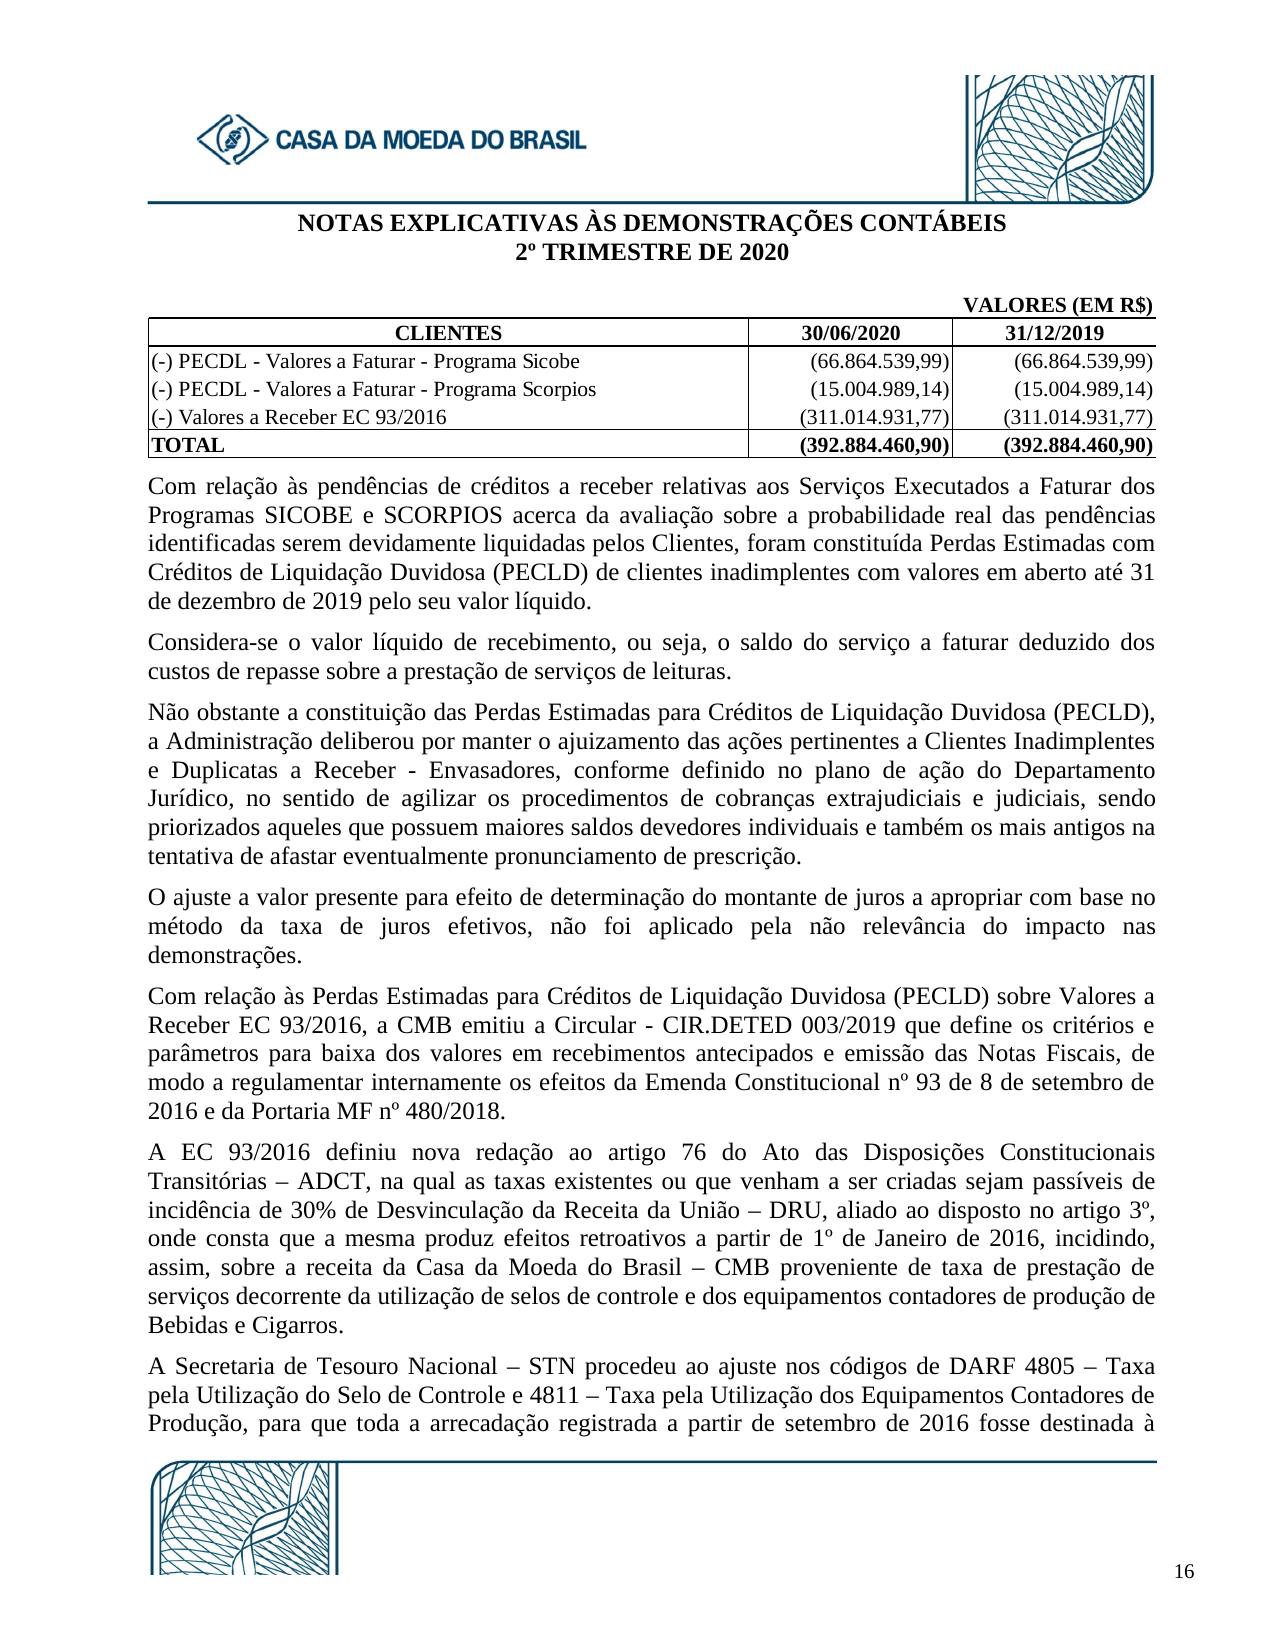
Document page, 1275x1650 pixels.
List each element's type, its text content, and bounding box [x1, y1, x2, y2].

text O ajuste a valor presente para efeito de determinação do montante de juros a apropriar com base no método da taxa de juros efetivos, não foi aplicado pela não relevância do impacto nas demonstrações. [148, 882, 1157, 968]
text Considera-se o valor líquido de recebimento, ou seja, o saldo do serviço a faturar deduzido dos custos de repasse sobre a prestação de serviços de leituras. [148, 627, 1157, 685]
text A Secretaria de Tesouro Nacional – STN procedeu ao ajuste nos códigos de DARF 4805 – Taxa pela Utilização do Selo de Controle e 4811 – Taxa pela Utilização dos Equipamentos Contadores de Produção, para que toda a arrecadação registrada a partir de setembro de 2016 fosse destinada à [148, 1351, 1157, 1437]
text Não obstante a constituição das Perdas Estimadas para Créditos de Liquidação Duvidosa (PECLD), a Administração deliberou por manter o ajuizamento das ações pertinentes a Clientes Inadimplentes e Duplicatas a Receber - Envasadores, conforme definido no plano de ação do Departamento Jurídico, no sentido de agilizar os procedimentos de cobranças extrajudiciais e judiciais, sendo priorizados aqueles que possuem maiores saldos devedores individuais e também os mais antigos na tentativa de afastar eventualmente pronunciamento de prescrição. [148, 697, 1157, 870]
text A EC 93/2016 definiu nova redação ao artigo 76 do Ato das Disposições Constitucionais Transitórias – ADCT, na qual as taxas existentes ou que venham a ser criadas sejam passíveis de incidência de 30% de Desvinculação da Receita da União – DRU, aliado ao disposto no artigo 3º, onde consta que a mesma produz efeitos retroativos a partir de 1º de Janeiro de 2016, incidindo, assim, sobre a receita da Casa da Moeda do Brasil – CMB proveniente de taxa de prestação de serviços decorrente da utilização de selos de controle e dos equipamentos contadores de produção de Bebidas e Cigarros. [148, 1137, 1157, 1338]
text Com relação às Perdas Estimadas para Créditos de Liquidação Duvidosa (PECLD) sobre Valores a Receber EC 93/2016, a CMB emitiu a Circular - CIR.DETED 003/2019 que define os critérios e parâmetros para baixa dos valores em recebimentos antecipados e emissão das Notas Fiscais, de modo a regulamentar internamente os efeitos da Emenda Constitucional nº 93 de 8 de setembro de 2016 e da Portaria MF nº 480/2018. [148, 981, 1157, 1125]
text Com relação às pendências de créditos a receber relativas aos Serviços Executados a Faturar dos Programas SICOBE e SCORPIOS acerca da avaliação sobre a probabilidade real das pendências identificadas serem devidamente liquidadas pelos Clientes, foram constituída Perdas Estimadas com Créditos de Liquidação Duvidosa (PECLD) de clientes inadimplentes com valores em aberto até 31 de dezembro de 2019 pelo seu valor líquido. [148, 471, 1157, 615]
